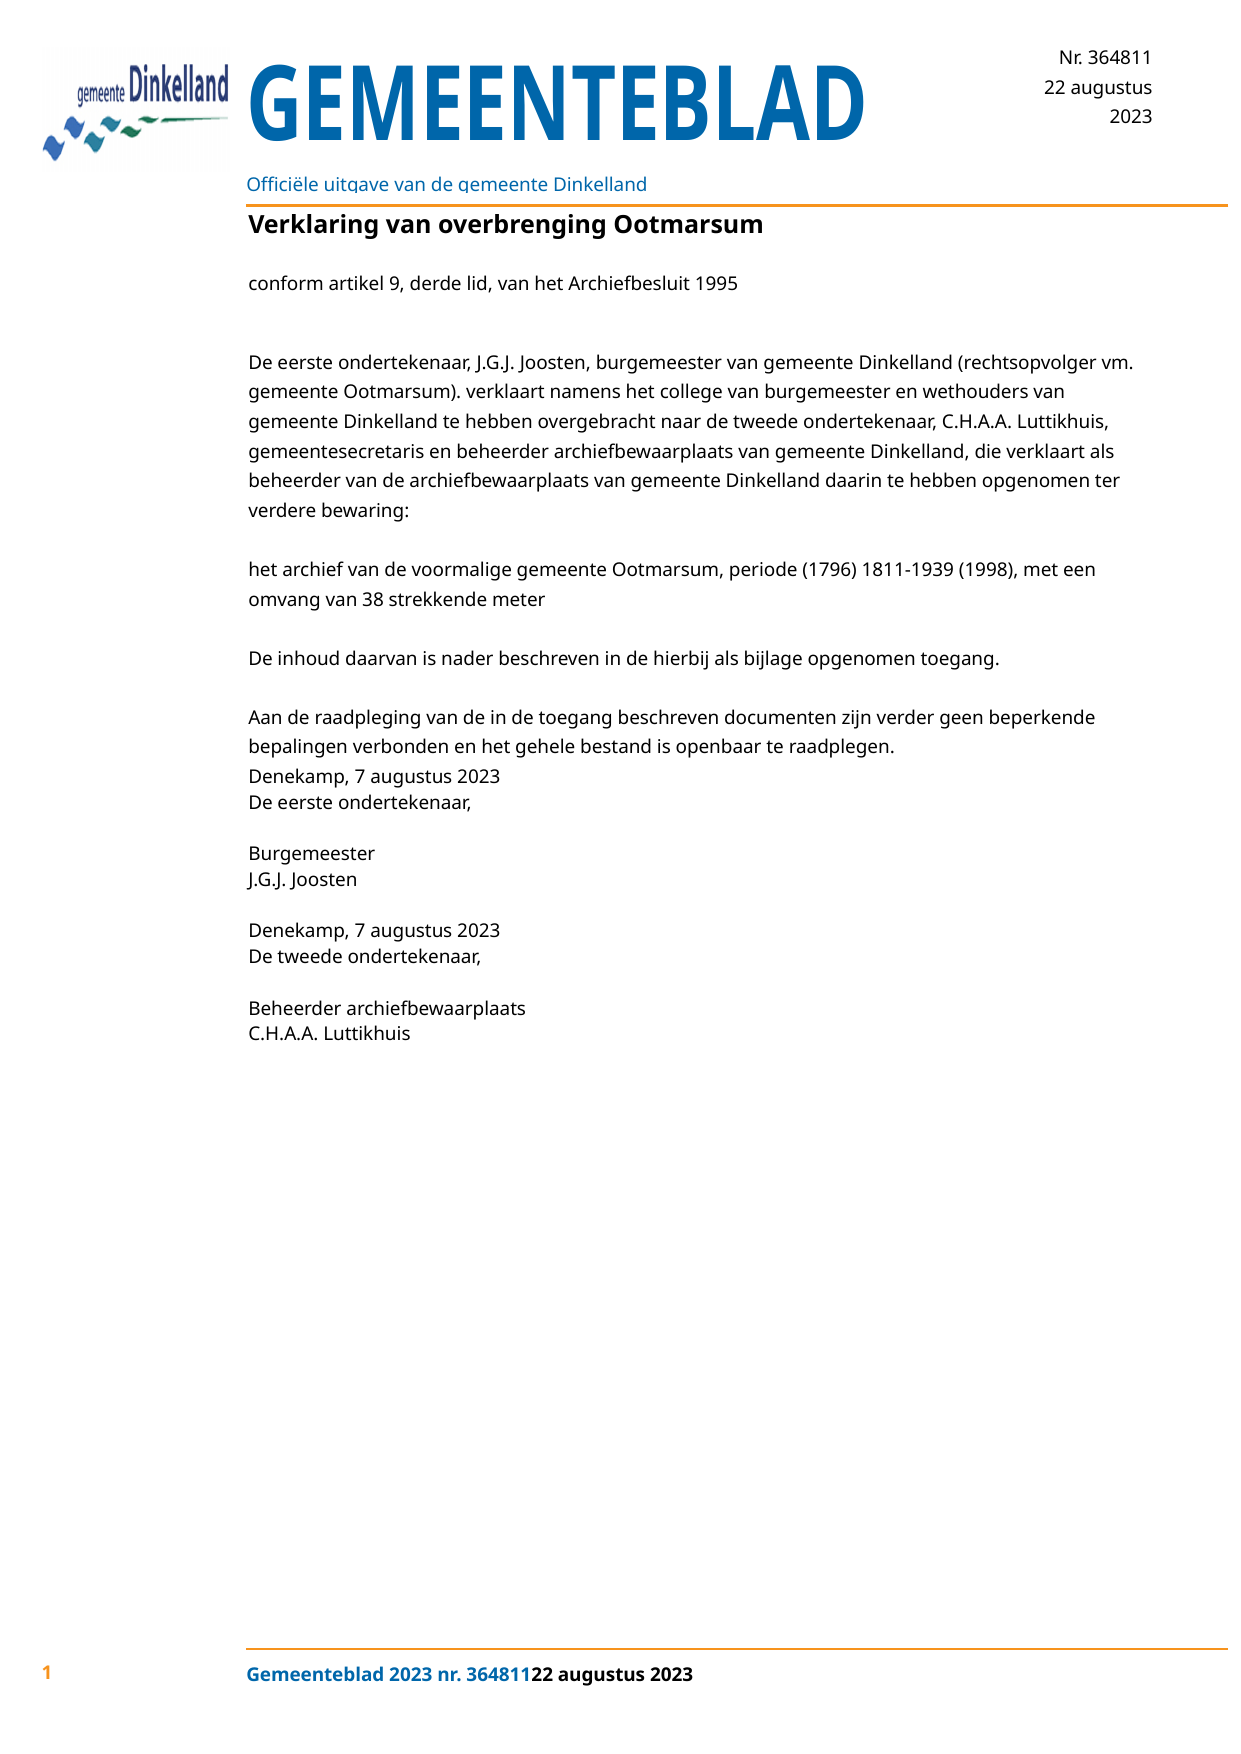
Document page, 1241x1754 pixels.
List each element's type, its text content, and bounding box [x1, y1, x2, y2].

picture [41, 47, 231, 172]
text De inhoud daarvan is nader beschreven in de hierbij als bijlage opgenomen toegang. [248, 645, 1152, 671]
text Aan de raadpleging van de in de toegang beschreven documenten zijn verder geen beperkende bepalingen verbonden en het gehele bestand is openbaar te raadplegen. [248, 704, 1152, 759]
text Denekamp, 7 augustus 2023 [248, 763, 1152, 789]
text C.H.A.A. Luttikhuis [248, 1021, 1152, 1046]
text Beheerder archiefbewaarplaats [248, 995, 1152, 1021]
text het archief van de voormalige gemeente Ootmarsum, periode (1796) 1811-1939 (1998), met een omvang van 38 strekkende meter [248, 556, 1152, 612]
text De eerste ondertekenaar, J.G.J. Joosten, burgemeester van gemeente Dinkelland (rechtsopvolger vm. gemeente Ootmarsum). verklaart namens het college van burgemeester en wethouders van gemeente Dinkelland te hebben overgebracht naar de tweede ondertekenaar, C.H.A.A. Luttikhuis, gemeentesecretaris en beheerder archiefbewaarplaats van gemeente Dinkelland, die verklaart als beheerder van de archiefbewaarplaats van gemeente Dinkelland daarin te hebben opgenomen ter verdere bewaring: [248, 349, 1152, 523]
text De tweede ondertekenaar, [248, 943, 1152, 969]
text De eerste ondertekenaar, [248, 789, 1152, 815]
text Denekamp, 7 augustus 2023 [248, 918, 1152, 943]
text Burgemeester [248, 841, 1152, 866]
text J.G.J. Joosten [248, 866, 1152, 892]
text Verklaring van overbrenging Ootmarsum [248, 207, 1152, 241]
text conform artikel 9, derde lid, van het Archiefbesluit 1995 [248, 270, 1152, 296]
